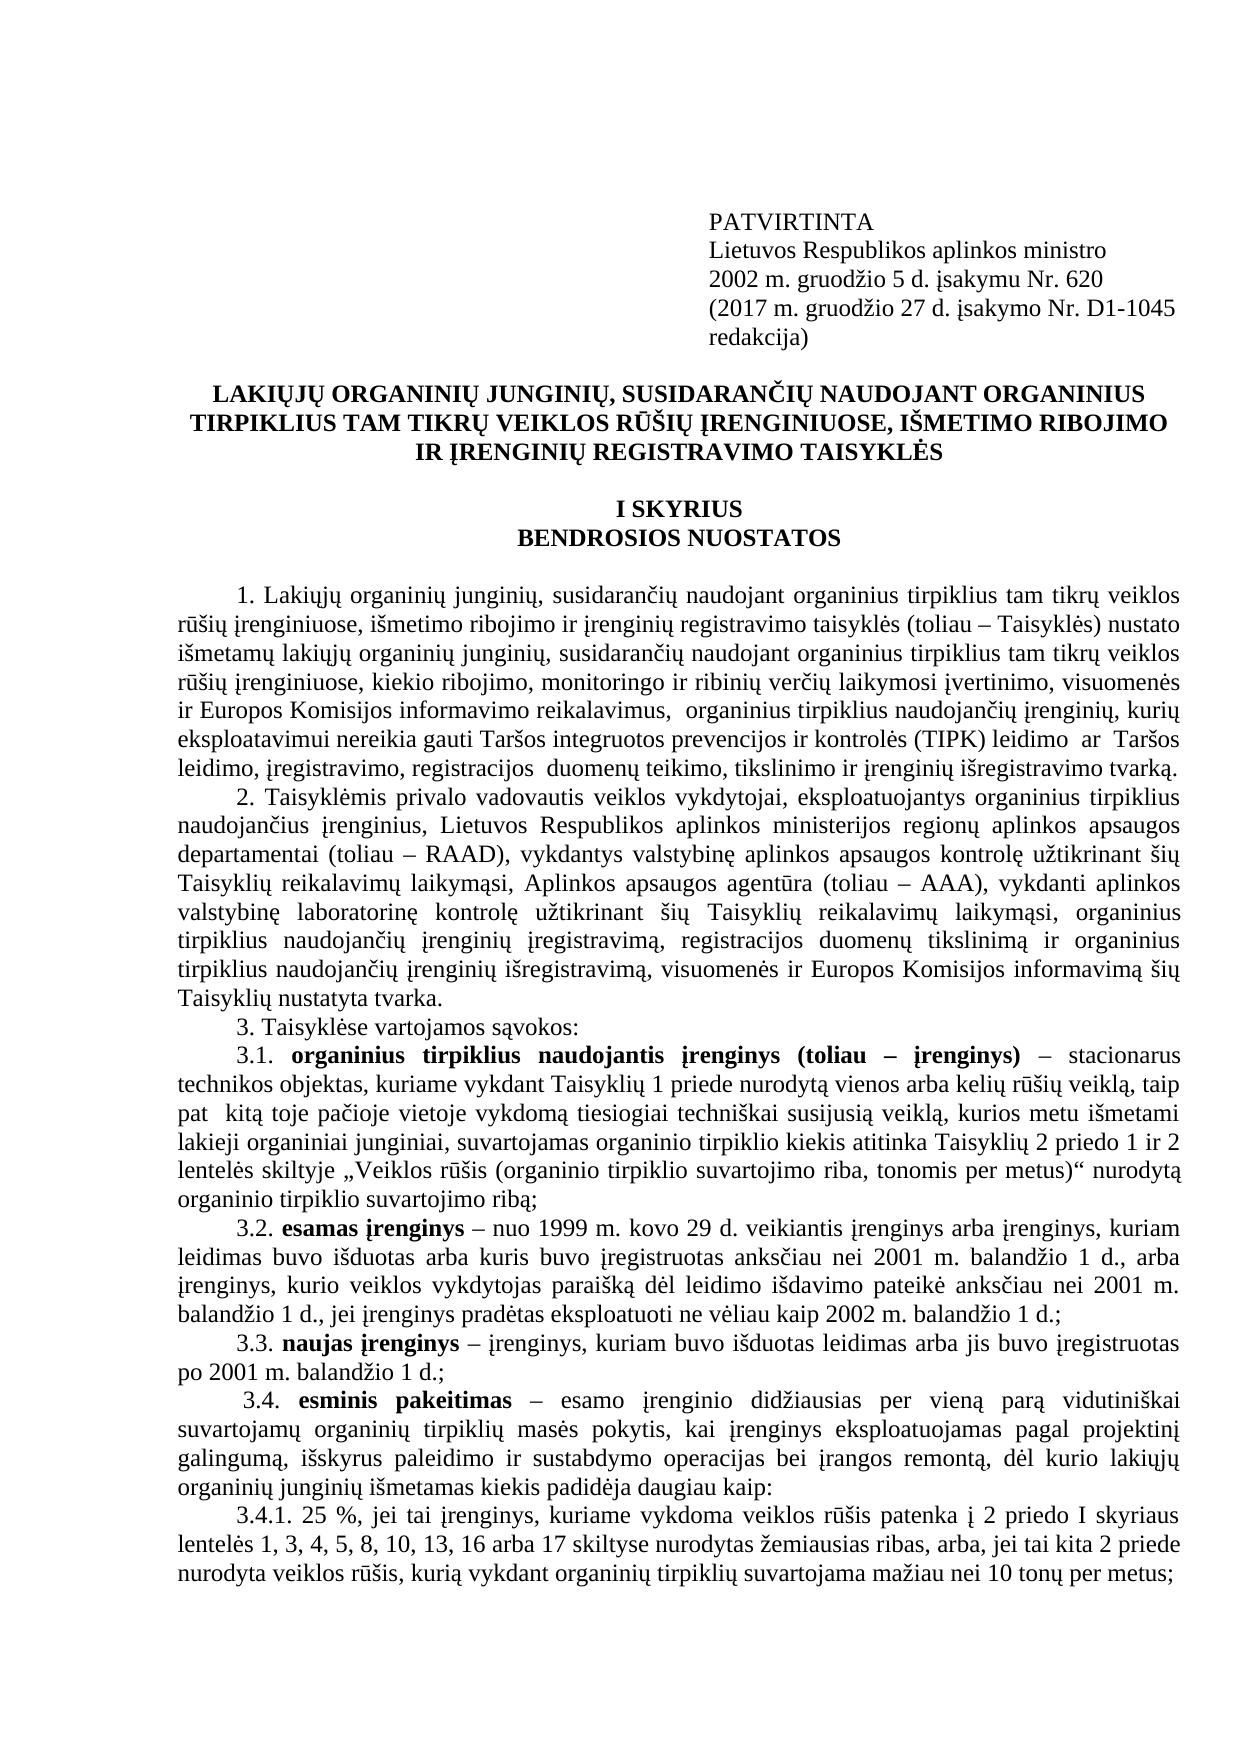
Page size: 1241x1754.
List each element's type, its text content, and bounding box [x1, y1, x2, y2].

text 1. Lakiųjų organinių junginių, susidarančių naudojant organinius tirpiklius tam tikrų veiklos rūšių įrenginiuose, išmetimo ribojimo ir įrenginių registravimo taisyklės (toliau – Taisyklės) nustato išmetamų lakiųjų organinių junginių, susidarančių naudojant organinius tirpiklius tam tikrų veiklos rūšių įrenginiuose, kiekio ribojimo, monitoringo ir ribinių verčių laikymosi įvertinimo, visuomenės ir Europos Komisijos informavimo reikalavimus, organinius tirpiklius naudojančių įrenginių, kurių eksploatavimui nereikia gauti Taršos integruotos prevencijos ir kontrolės (TIPK) leidimo ar Taršos leidimo, įregistravimo, registracijos duomenų teikimo, tikslinimo ir įrenginių išregistravimo tvarką. [177, 580, 1181, 782]
text redakcija) [709, 322, 1181, 350]
text LAKIŲJŲ ORGANINIŲ JUNGINIŲ, SUSIDARANČIŲ NAUDOJANT ORGANINIUS TIRPIKLIUS TAM TIKRŲ VEIKLOS RŪŠIŲ ĮRENGINIUOSE, IŠMETIMO RIBOJIMO IR ĮRENGINIŲ REGISTRAVIMO TAISYKLĖS [177, 379, 1181, 465]
text 3. Taisyklėse vartojamos sąvokos: [177, 1012, 1181, 1040]
text (2017 m. gruodžio 27 d. įsakymo Nr. D1-1045 [709, 293, 1181, 322]
text PATVIRTINTA [709, 207, 1181, 235]
text 3.4.1. 25 %, jei tai įrenginys, kuriame vykdoma veiklos rūšis patenka į 2 priedo I skyriaus lentelės 1, 3, 4, 5, 8, 10, 13, 16 arba 17 skiltyse nurodytas žemiausias ribas, arba, jei tai kita 2 priede nurodyta veiklos rūšis, kurią vykdant organinių tirpiklių suvartojama mažiau nei 10 tonų per metus; [177, 1500, 1181, 1587]
text 2002 m. gruodžio 5 d. įsakymu Nr. 620 [709, 264, 1181, 293]
text BENDROSIOS NUOSTATOS [177, 523, 1181, 552]
text 2. Taisyklėmis privalo vadovautis veiklos vykdytojai, eksploatuojantys organinius tirpiklius naudojančius įrenginius, Lietuvos Respublikos aplinkos ministerijos regionų aplinkos apsaugos departamentai (toliau – RAAD), vykdantys valstybinę aplinkos apsaugos kontrolę užtikrinant šių Taisyklių reikalavimų laikymąsi, Aplinkos apsaugos agentūra (toliau – AAA), vykdanti aplinkos valstybinę laboratorinę kontrolę užtikrinant šių Taisyklių reikalavimų laikymąsi, organinius tirpiklius naudojančių įrenginių įregistravimą, registracijos duomenų tikslinimą ir organinius tirpiklius naudojančių įrenginių išregistravimą, visuomenės ir Europos Komisijos informavimą šių Taisyklių nustatyta tvarka. [177, 782, 1181, 1012]
text 3.2. esamas įrenginys – nuo 1999 m. kovo 29 d. veikiantis įrenginys arba įrenginys, kuriam leidimas buvo išduotas arba kuris buvo įregistruotas anksčiau nei 2001 m. balandžio 1 d., arba įrenginys, kurio veiklos vykdytojas paraišką dėl leidimo išdavimo pateikė anksčiau nei 2001 m. balandžio 1 d., jei įrenginys pradėtas eksploatuoti ne vėliau kaip 2002 m. balandžio 1 d.; [177, 1213, 1181, 1328]
text Lietuvos Respublikos aplinkos ministro [709, 235, 1181, 264]
text 3.1. organinius tirpiklius naudojantis įrenginys (toliau – įrenginys) – stacionarus technikos objektas, kuriame vykdant Taisyklių 1 priede nurodytą vienos arba kelių rūšių veiklą, taip pat kitą toje pačioje vietoje vykdomą tiesiogiai techniškai susijusią veiklą, kurios metu išmetami lakieji organiniai junginiai, suvartojamas organinio tirpiklio kiekis atitinka Taisyklių 2 priedo 1 ir 2 lentelės skiltyje „Veiklos rūšis (organinio tirpiklio suvartojimo riba, tonomis per metus)“ nurodytą organinio tirpiklio suvartojimo ribą; [177, 1040, 1181, 1213]
text I SKYRIUS [177, 494, 1181, 523]
text 3.3. naujas įrenginys – įrenginys, kuriam buvo išduotas leidimas arba jis buvo įregistruotas po 2001 m. balandžio 1 d.; [177, 1328, 1181, 1385]
text 3.4. esminis pakeitimas – esamo įrenginio didžiausias per vieną parą vidutiniškai suvartojamų organinių tirpiklių masės pokytis, kai įrenginys eksploatuojamas pagal projektinį galingumą, išskyrus paleidimo ir sustabdymo operacijas bei įrangos remontą, dėl kurio lakiųjų organinių junginių išmetamas kiekis padidėja daugiau kaip: [177, 1385, 1181, 1500]
